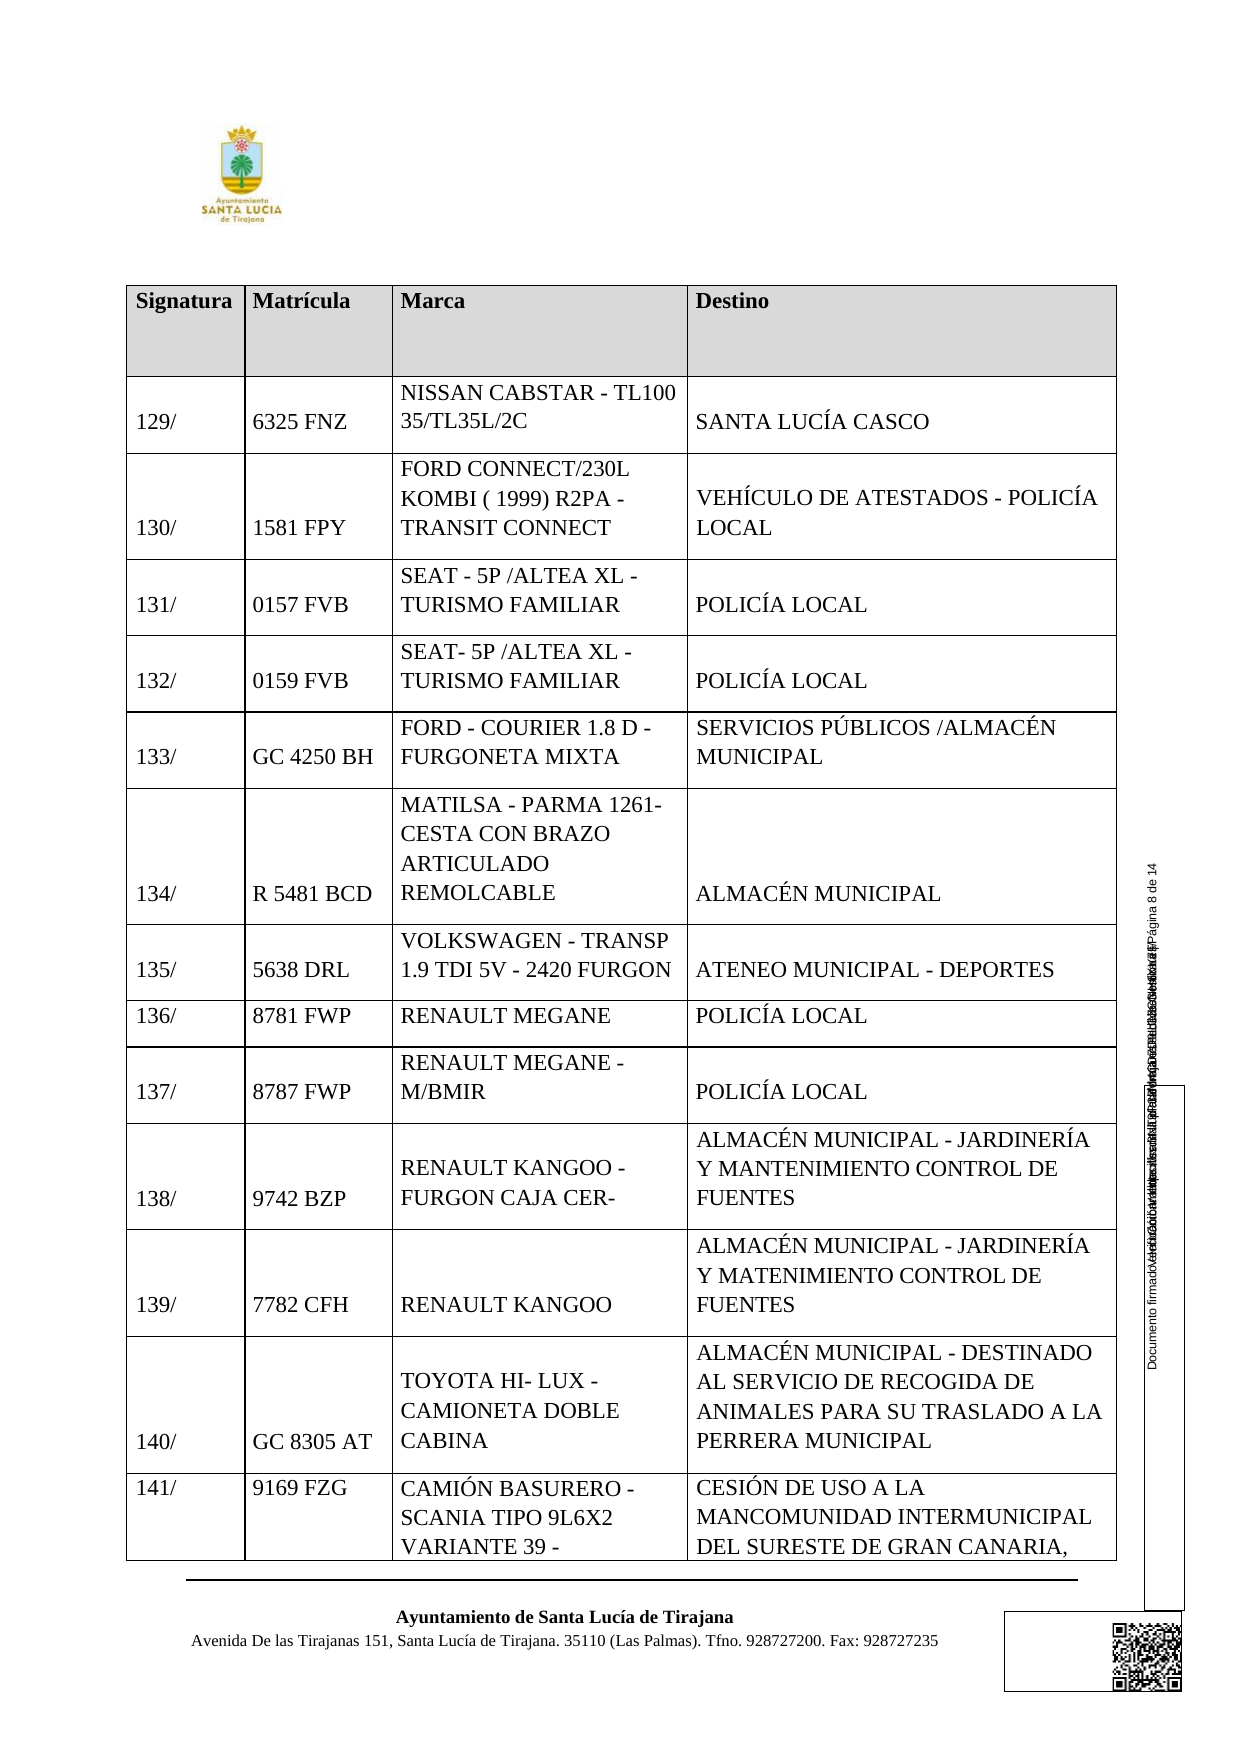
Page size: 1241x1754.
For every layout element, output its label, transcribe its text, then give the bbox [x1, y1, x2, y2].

table_cell SEAT - 5P /ALTEA XL - TURISMO FAMILIAR [393, 560, 687, 635]
table_cell SERVICIOS PÚBLICOS /ALMACÉN MUNICIPAL [688, 713, 1116, 787]
table_cell 0159 FVB [246, 636, 392, 711]
table_cell RENAULT KANGOO [393, 1230, 687, 1336]
table_cell 132/ [127, 636, 244, 711]
table_cell 134/ [127, 789, 244, 924]
table_cell FORD CONNECT/230L KOMBI ( 1999) R2PA - TRANSIT CONNECT [393, 454, 687, 559]
table_cell GC 8305 AT [246, 1337, 392, 1472]
table_header Marca [393, 286, 687, 376]
table_cell 1581 FPY [246, 454, 392, 559]
table_cell 7782 CFH [246, 1230, 392, 1336]
table_cell 0157 FVB [246, 560, 392, 635]
table_cell 130/ [127, 454, 244, 559]
table_cell 8781 FWP [246, 1001, 392, 1046]
table_cell NISSAN CABSTAR - TL100 35/TL35L/2C [393, 377, 687, 452]
table_cell 141/ [127, 1474, 244, 1560]
table_cell SANTA LUCÍA CASCO [688, 377, 1116, 452]
text Ayuntamiento de Santa Lucía de Tirajana [125, 1606, 1117, 1628]
table_cell POLICÍA LOCAL [688, 560, 1116, 635]
table_cell 140/ [127, 1337, 244, 1472]
table_cell 9169 FZG [246, 1474, 392, 1560]
table_header Signatura [127, 286, 244, 376]
picture [202, 123, 282, 226]
table_cell 8787 FWP [246, 1048, 392, 1123]
table_cell 139/ [127, 1230, 244, 1336]
table_cell POLICÍA LOCAL [688, 636, 1116, 711]
table_cell 135/ [127, 925, 244, 1000]
table_header Destino [688, 286, 1116, 376]
table_cell 6325 FNZ [246, 377, 392, 452]
table_cell 136/ [127, 1001, 244, 1046]
table_cell RENAULT MEGANE [393, 1001, 687, 1046]
table_cell ALMACÉN MUNICIPAL - JARDINERÍA Y MATENIMIENTO CONTROL DE FUENTES [688, 1230, 1116, 1336]
table_cell ALMACÉN MUNICIPAL - JARDINERÍA Y MANTENIMIENTO CONTROL DE FUENTES [688, 1124, 1116, 1229]
table_cell 131/ [127, 560, 244, 635]
table_cell R 5481 BCD [246, 789, 392, 924]
table_cell CESIÓN DE USO A LA MANCOMUNIDAD INTERMUNICIPAL DEL SURESTE DE GRAN CANARIA, [688, 1474, 1116, 1560]
table_cell POLICÍA LOCAL [688, 1048, 1116, 1123]
table_cell VEHÍCULO DE ATESTADOS - POLICÍA LOCAL [688, 454, 1116, 559]
table_cell FORD - COURIER 1.8 D - FURGONETA MIXTA [393, 713, 687, 787]
table_cell CAMIÓN BASURERO - SCANIA TIPO 9L6X2 VARIANTE 39 - [393, 1474, 687, 1560]
table_cell ALMACÉN MUNICIPAL - DESTINADO AL SERVICIO DE RECOGIDA DE ANIMALES PARA SU TRASLADO A LA PERRERA MUNICIPAL [688, 1337, 1116, 1472]
text Avenida De las Tirajanas 151, Santa Lucía de Tirajana. 35110 (Las Palmas). Tfno. 928727200. Fax: 928727235 [125, 1631, 1117, 1651]
table_cell TOYOTA HI- LUX - CAMIONETA DOBLE CABINA [393, 1337, 687, 1472]
table_cell 133/ [127, 713, 244, 787]
table_cell 5638 DRL [246, 925, 392, 1000]
table_cell GC 4250 BH [246, 713, 392, 787]
table_cell ALMACÉN MUNICIPAL [688, 789, 1116, 924]
table_cell POLICÍA LOCAL [688, 1001, 1116, 1046]
picture [1112, 1623, 1181, 1691]
table_cell 9742 BZP [246, 1124, 392, 1229]
table_cell VOLKSWAGEN - TRANSP 1.9 TDI 5V - 2420 FURGON [393, 925, 687, 1000]
table_cell RENAULT MEGANE - M/BMIR [393, 1048, 687, 1123]
table_header Matrícula [246, 286, 392, 376]
table_cell SEAT- 5P /ALTEA XL - TURISMO FAMILIAR [393, 636, 687, 711]
table_cell ATENEO MUNICIPAL - DEPORTES [688, 925, 1116, 1000]
table_cell 137/ [127, 1048, 244, 1123]
table_cell 138/ [127, 1124, 244, 1229]
table_cell MATILSA - PARMA 1261-CESTA CON BRAZO ARTICULADO REMOLCABLE [393, 789, 687, 924]
table_cell 129/ [127, 377, 244, 452]
table_cell RENAULT KANGOO - FURGON CAJA CER- [393, 1124, 687, 1229]
